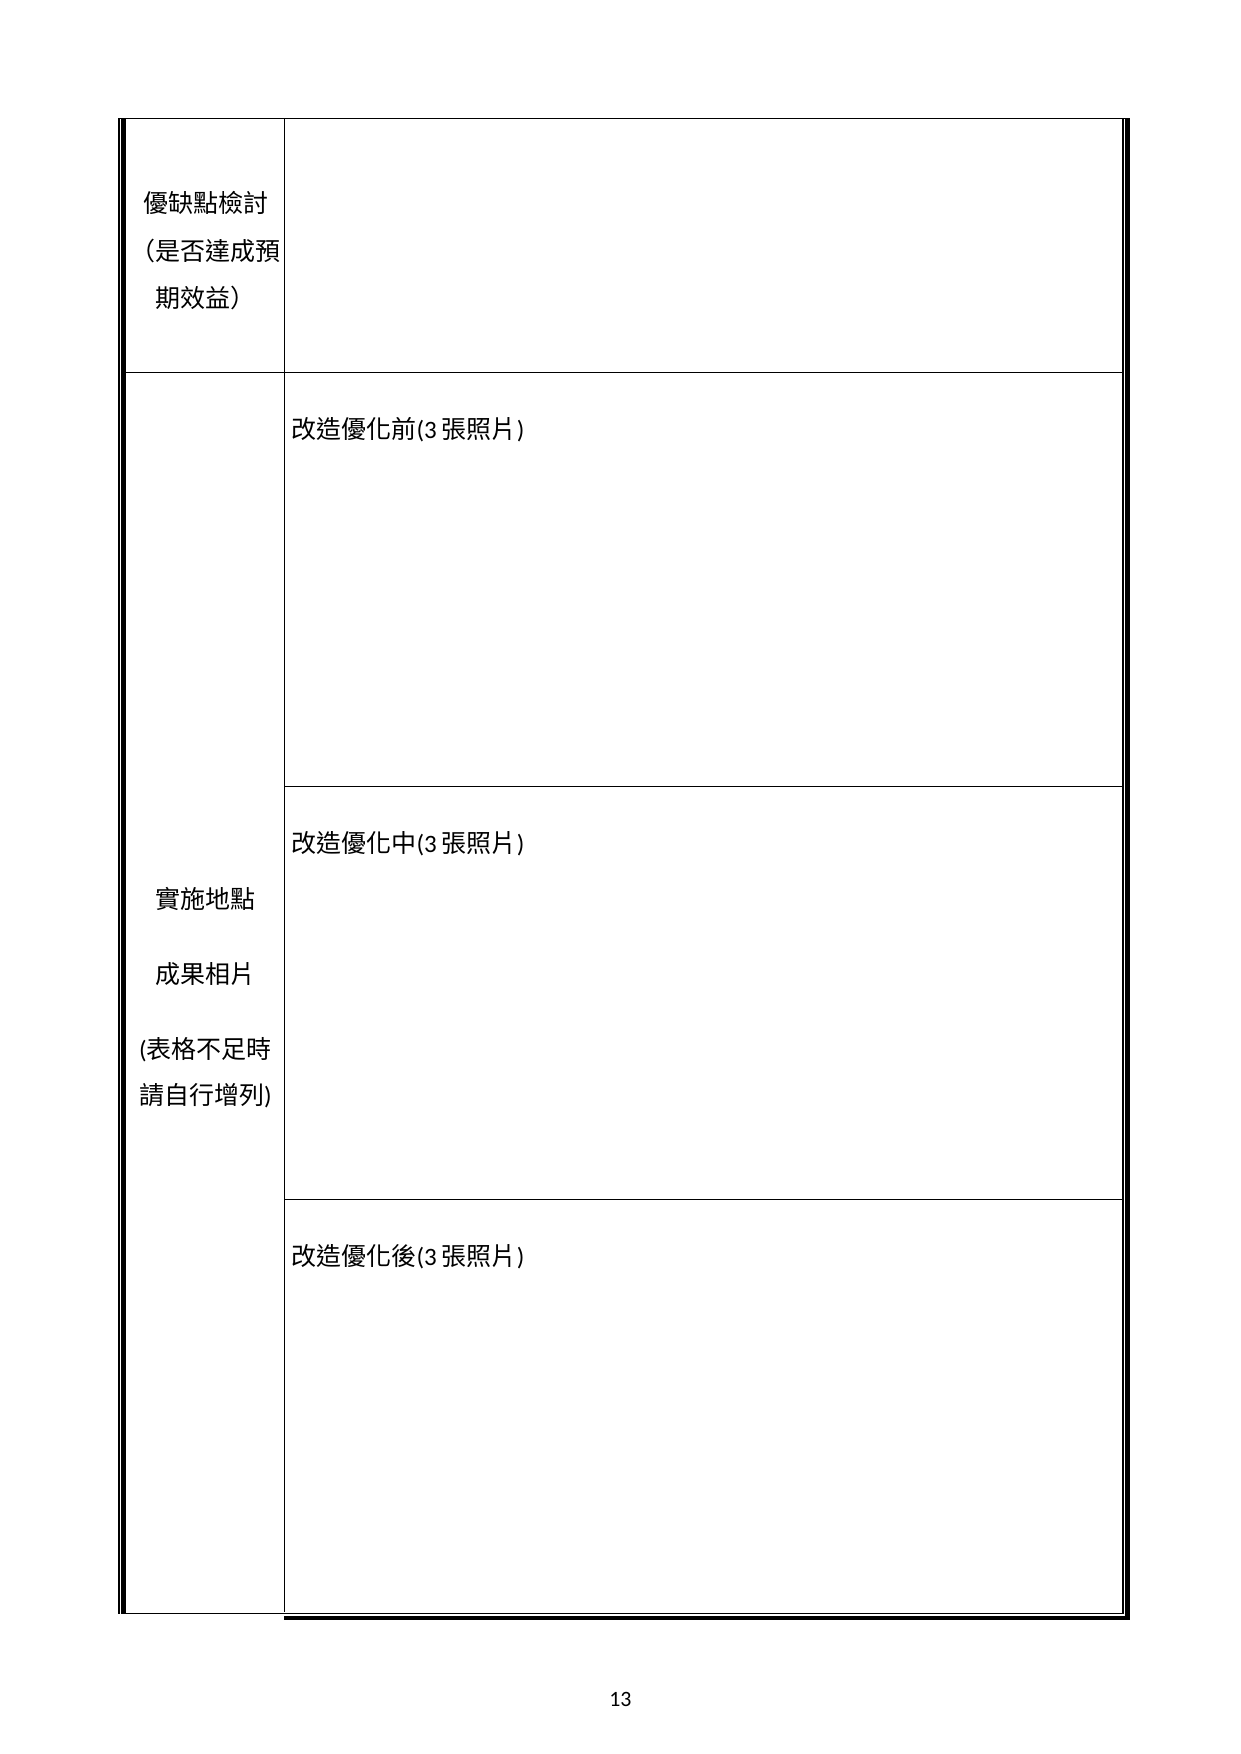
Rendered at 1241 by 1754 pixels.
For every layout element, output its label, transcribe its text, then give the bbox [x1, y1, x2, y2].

table_cell 實施地點 成果相片 (表格不足時請自行增列) [126, 373, 284, 1612]
table_cell [285, 119, 1122, 372]
table_cell 改造優化中(3張照片) [285, 787, 1122, 1199]
table_cell 優缺點檢討 （是否達成預期效益） [126, 119, 284, 372]
table_cell 改造優化前(3張照片) [285, 373, 1122, 786]
table_cell 改造優化後(3張照片) [285, 1200, 1122, 1612]
